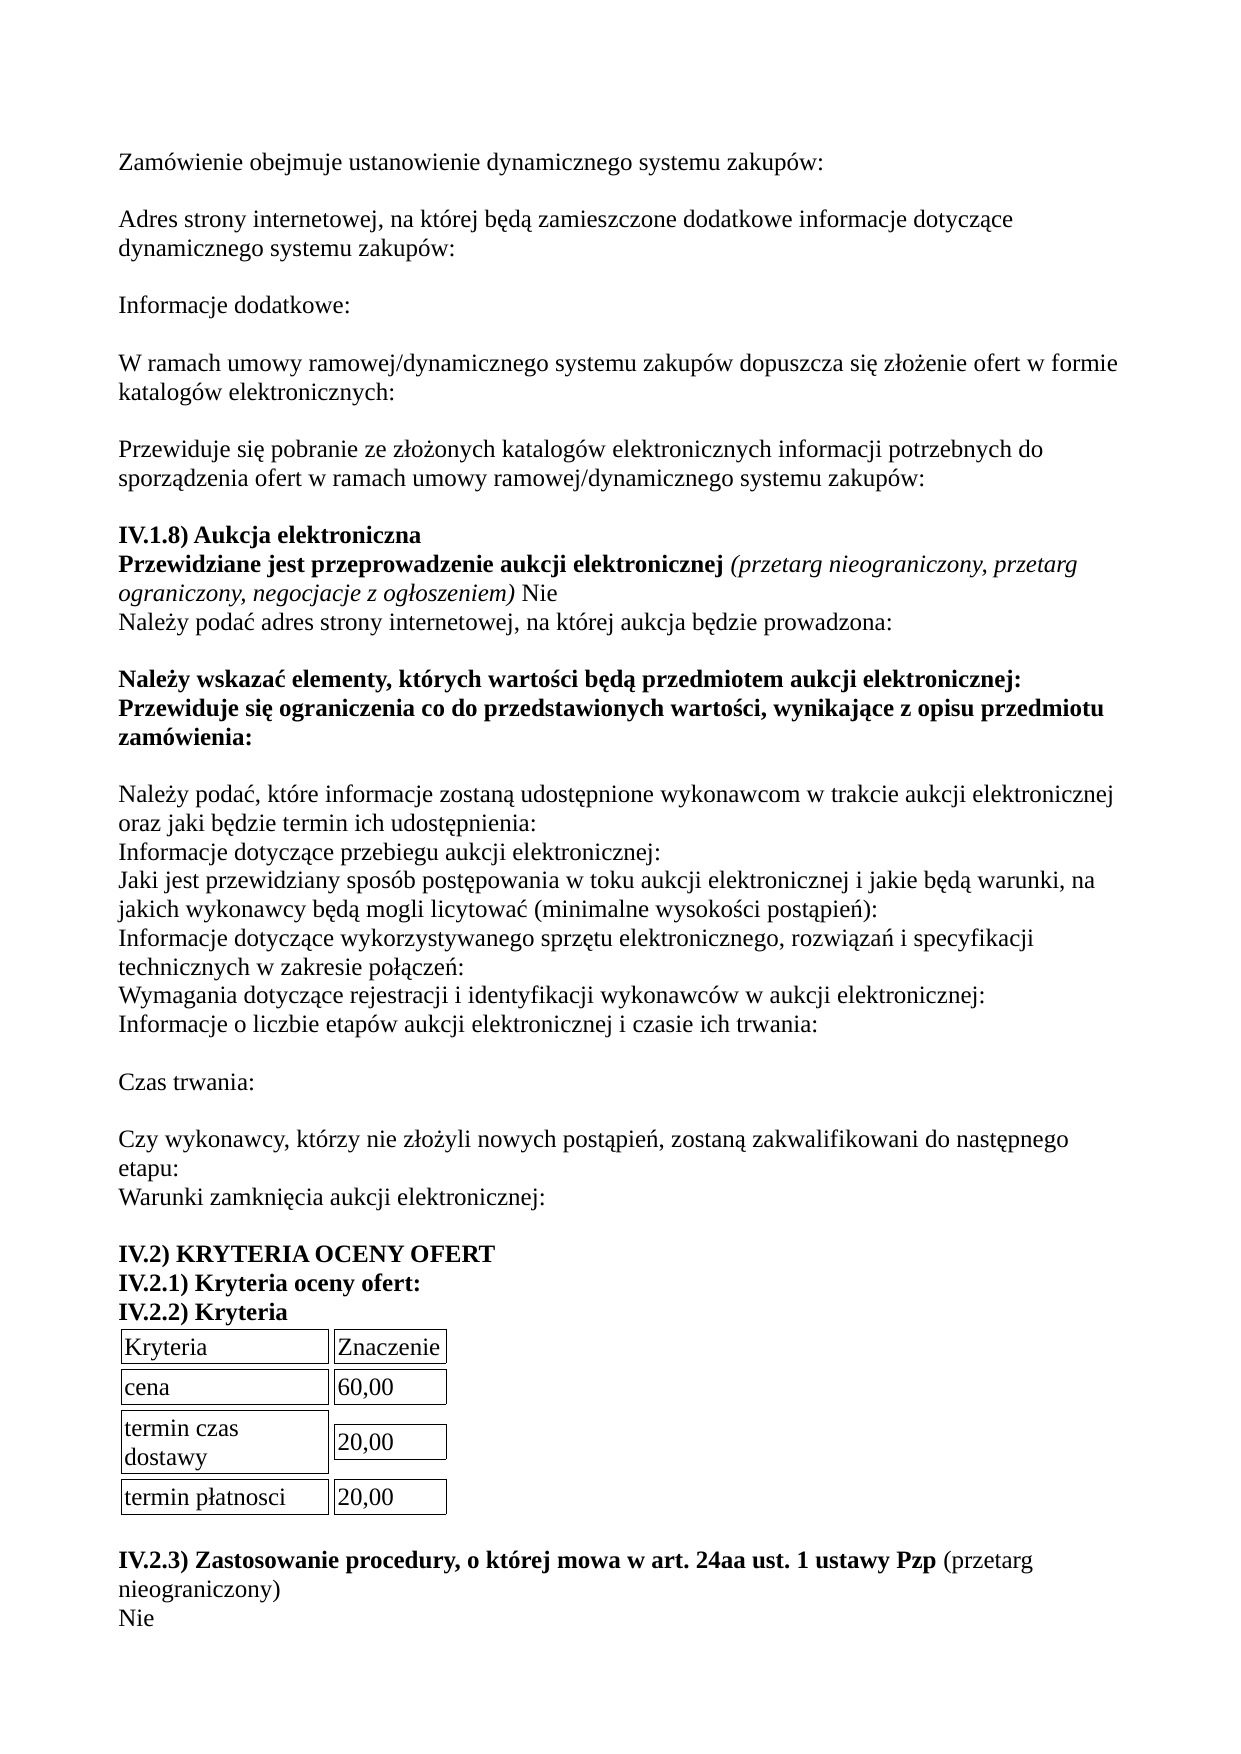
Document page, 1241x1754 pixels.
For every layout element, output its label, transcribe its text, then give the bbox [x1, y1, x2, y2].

table_cell 20,00 [331, 1407, 449, 1476]
table_cell 60,00 [331, 1366, 449, 1407]
text IV.2.3) Zastosowanie procedury, o której mowa w art. 24aa ust. 1 ustawy Pzp (przetarg nieograniczony) Nie [118, 1517, 1122, 1632]
text IV.1.8) Aukcja elektroniczna Przewidziane jest przeprowadzenie aukcji elektronicznej (przetarg nieograniczony, przetarg ograniczony, negocjacje z ogłoszeniem) Nie Należy podać adres strony internetowej, na której aukcja będzie prowadzona: Należy wskazać elementy, których wartości będą przedmiotem aukcji elektronicznej: Przewiduje się ograniczenia co do przedstawionych wartości, wynikające z opisu przedmiotu zamówienia: Należy podać, które informacje zostaną udostępnione wykonawcom w trakcie aukcji elektronicznej oraz jaki będzie termin ich udostępnienia: Informacje dotyczące przebiegu aukcji elektronicznej: Jaki jest przewidziany sposób postępowania w toku aukcji elektronicznej i jakie będą warunki, na jakich wykonawcy będą mogli licytować (minimalne wysokości postąpień): Informacje dotyczące wykorzystywanego sprzętu elektronicznego, rozwiązań i specyfikacji technicznych w zakresie połączeń: Wymagania dotyczące rejestracji i identyfikacji wykonawców w aukcji elektronicznej: Informacje o liczbie etapów aukcji elektronicznej i czasie ich trwania: [118, 492, 1122, 1038]
table_cell termin czas dostawy [118, 1407, 331, 1476]
table_cell termin płatnosci [118, 1476, 331, 1517]
text Zamówienie obejmuje ustanowienie dynamicznego systemu zakupów: Adres strony internetowej, na której będą zamieszczone dodatkowe informacje dotyczące dynamicznego systemu zakupów: Informacje dodatkowe: W ramach umowy ramowej/dynamicznego systemu zakupów dopuszcza się złożenie ofert w formie katalogów elektronicznych: Przewiduje się pobranie ze złożonych katalogów elektronicznych informacji potrzebnych do sporządzenia ofert w ramach umowy ramowej/dynamicznego systemu zakupów: [118, 118, 1122, 492]
table_cell cena [118, 1366, 331, 1407]
text IV.2) KRYTERIA OCENY OFERT IV.2.1) Kryteria oceny ofert: IV.2.2) Kryteria [118, 1211, 1122, 1326]
text Czas trwania: Czy wykonawcy, którzy nie złożyli nowych postąpień, zostaną zakwalifikowani do następnego etapu: Warunki zamknięcia aukcji elektronicznej: [118, 1038, 1122, 1211]
table_header Znaczenie [331, 1326, 449, 1366]
table_cell 20,00 [331, 1476, 449, 1517]
table_header Kryteria [118, 1326, 331, 1366]
